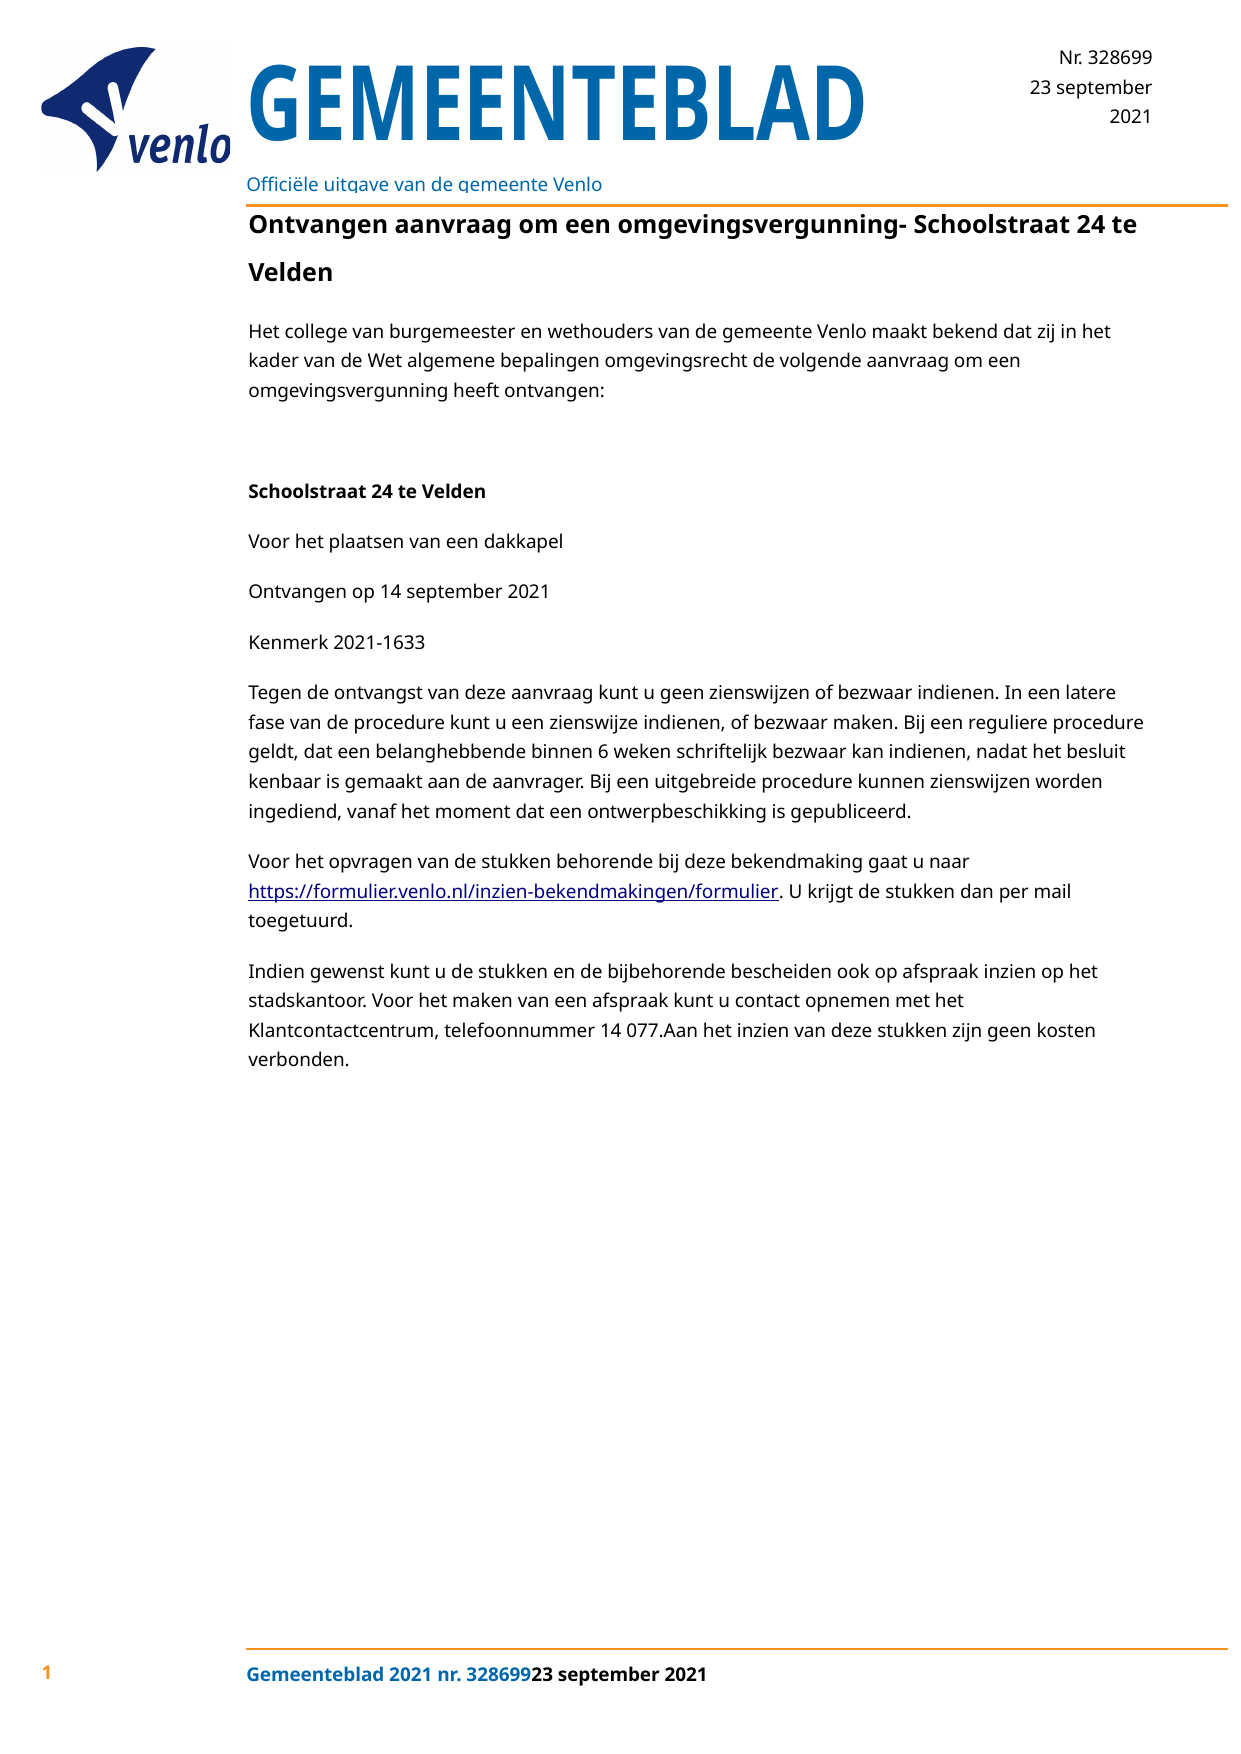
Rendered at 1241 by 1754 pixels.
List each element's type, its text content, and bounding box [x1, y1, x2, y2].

text Ontvangen aanvraag om een omgevingsvergunning- Schoolstraat 24 te Velden [248, 207, 1152, 288]
text Ontvangen op 14 september 2021 [248, 579, 1152, 604]
text Voor het plaatsen van een dakkapel [248, 528, 1152, 554]
text Voor het opvragen van de stukken behorende bij deze bekendmaking gaat u naar https://formulier.venlo.nl/inzien-bekendmakingen/formulier. U krijgt de stukken dan per mail toegetuurd. [248, 848, 1152, 933]
text Tegen de ontvangst van deze aanvraag kunt u geen zienswijzen of bezwaar indienen. In een latere fase van de procedure kunt u een zienswijze indienen, of bezwaar maken. Bij een reguliere procedure geldt, dat een belanghebbende binnen 6 weken schriftelijk bezwaar kan indienen, nadat het besluit kenbaar is gemaakt aan de aanvrager. Bij een uitgebreide procedure kunnen zienswijzen worden ingediend, vanaf het moment dat een ontwerpbeschikking is gepubliceerd. [248, 679, 1152, 824]
text Schoolstraat 24 te Velden [248, 478, 1152, 504]
text Kenmerk 2021-1633 [248, 629, 1152, 655]
text Indien gewenst kunt u de stukken en de bijbehorende bescheiden ook op afspraak inzien op het stadskantoor. Voor het maken van een afspraak kunt u contact opnemen met het Klantcontactcentrum, telefoonnummer 14 077.Aan het inzien van deze stukken zijn geen kosten verbonden. [248, 958, 1152, 1072]
text Het college van burgemeester en wethouders van de gemeente Venlo maakt bekend dat zij in het kader van de Wet algemene bepalingen omgevingsrecht de volgende aanvraag om een omgevingsvergunning heeft ontvangen: [248, 318, 1152, 403]
picture [41, 47, 231, 172]
